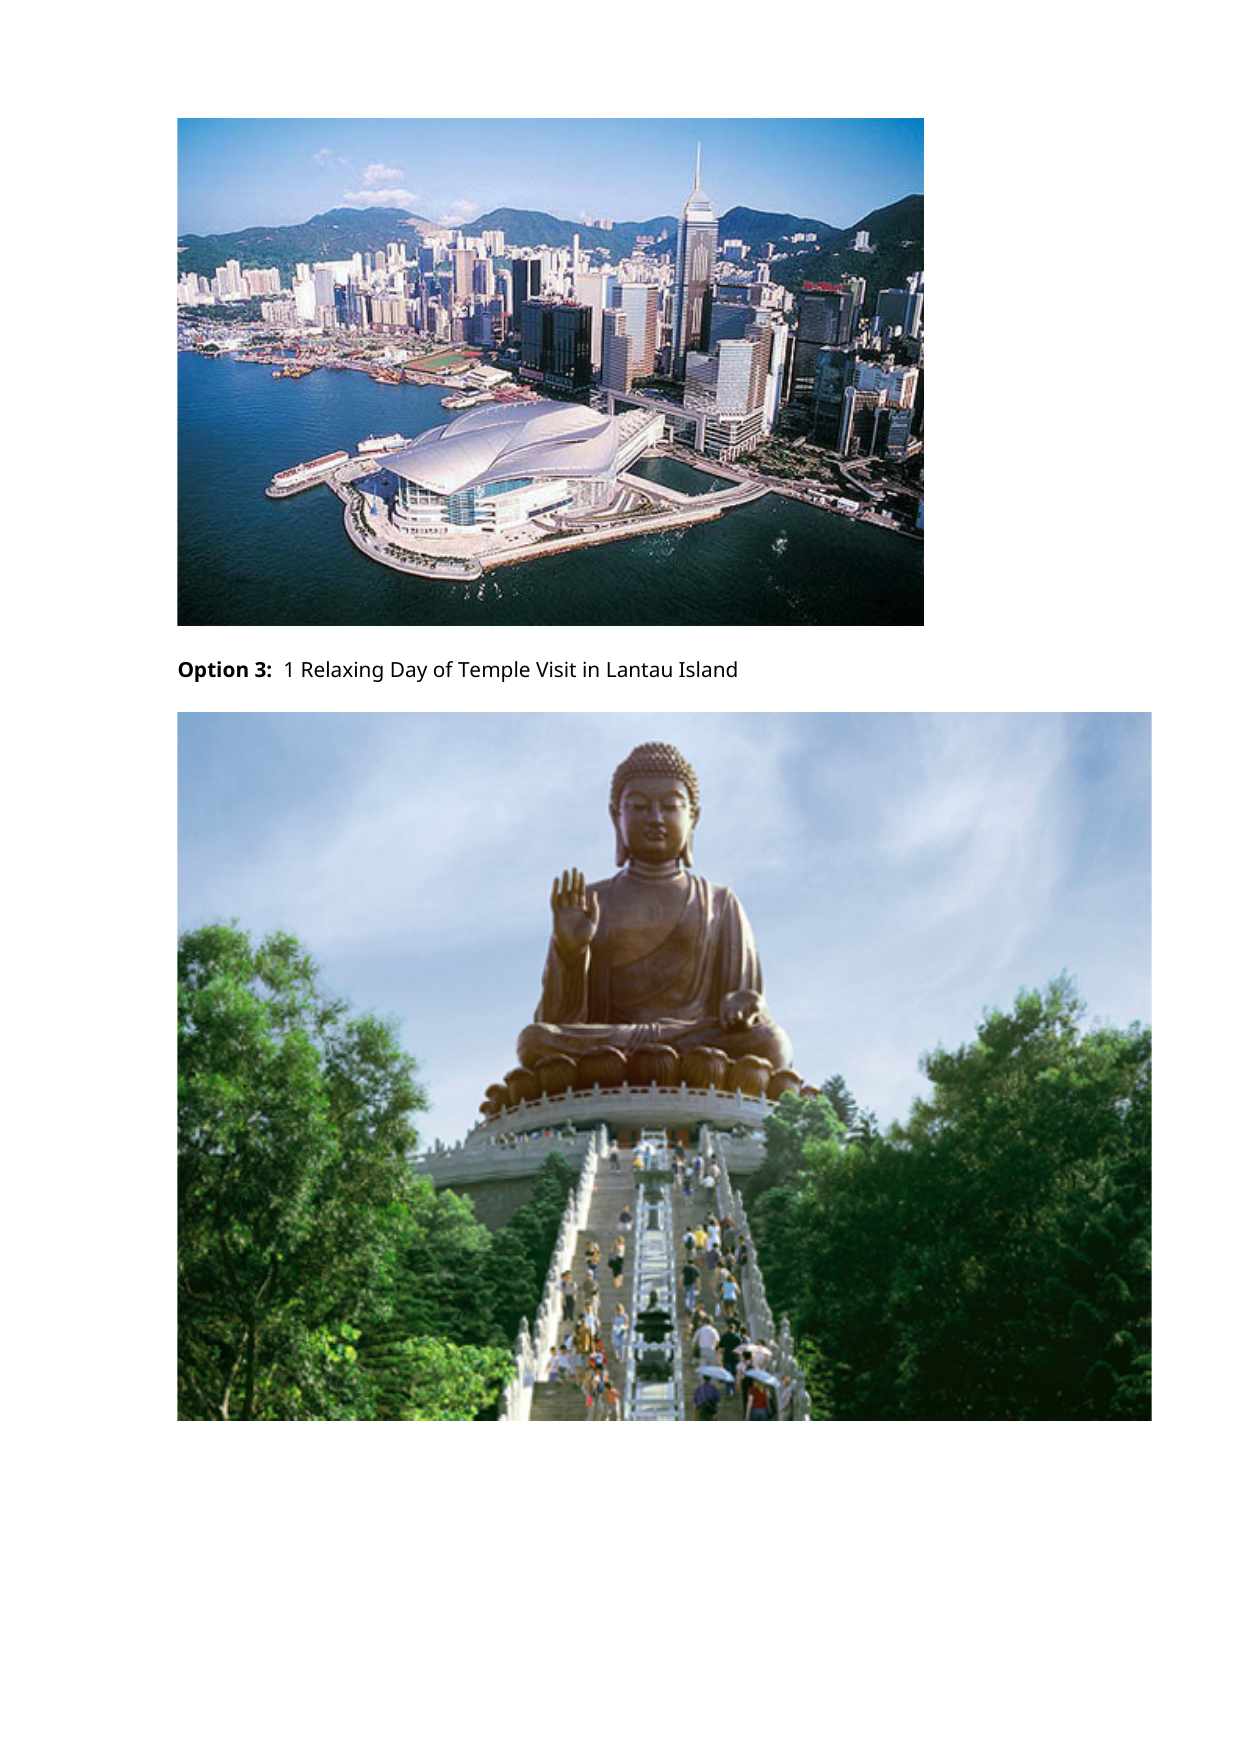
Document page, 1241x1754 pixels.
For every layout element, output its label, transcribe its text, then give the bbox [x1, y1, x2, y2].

text Option 3: 1 Relaxing Day of Temple Visit in Lantau Island [744, 655, 1152, 683]
picture [177, 712, 1152, 1421]
picture [177, 118, 924, 626]
